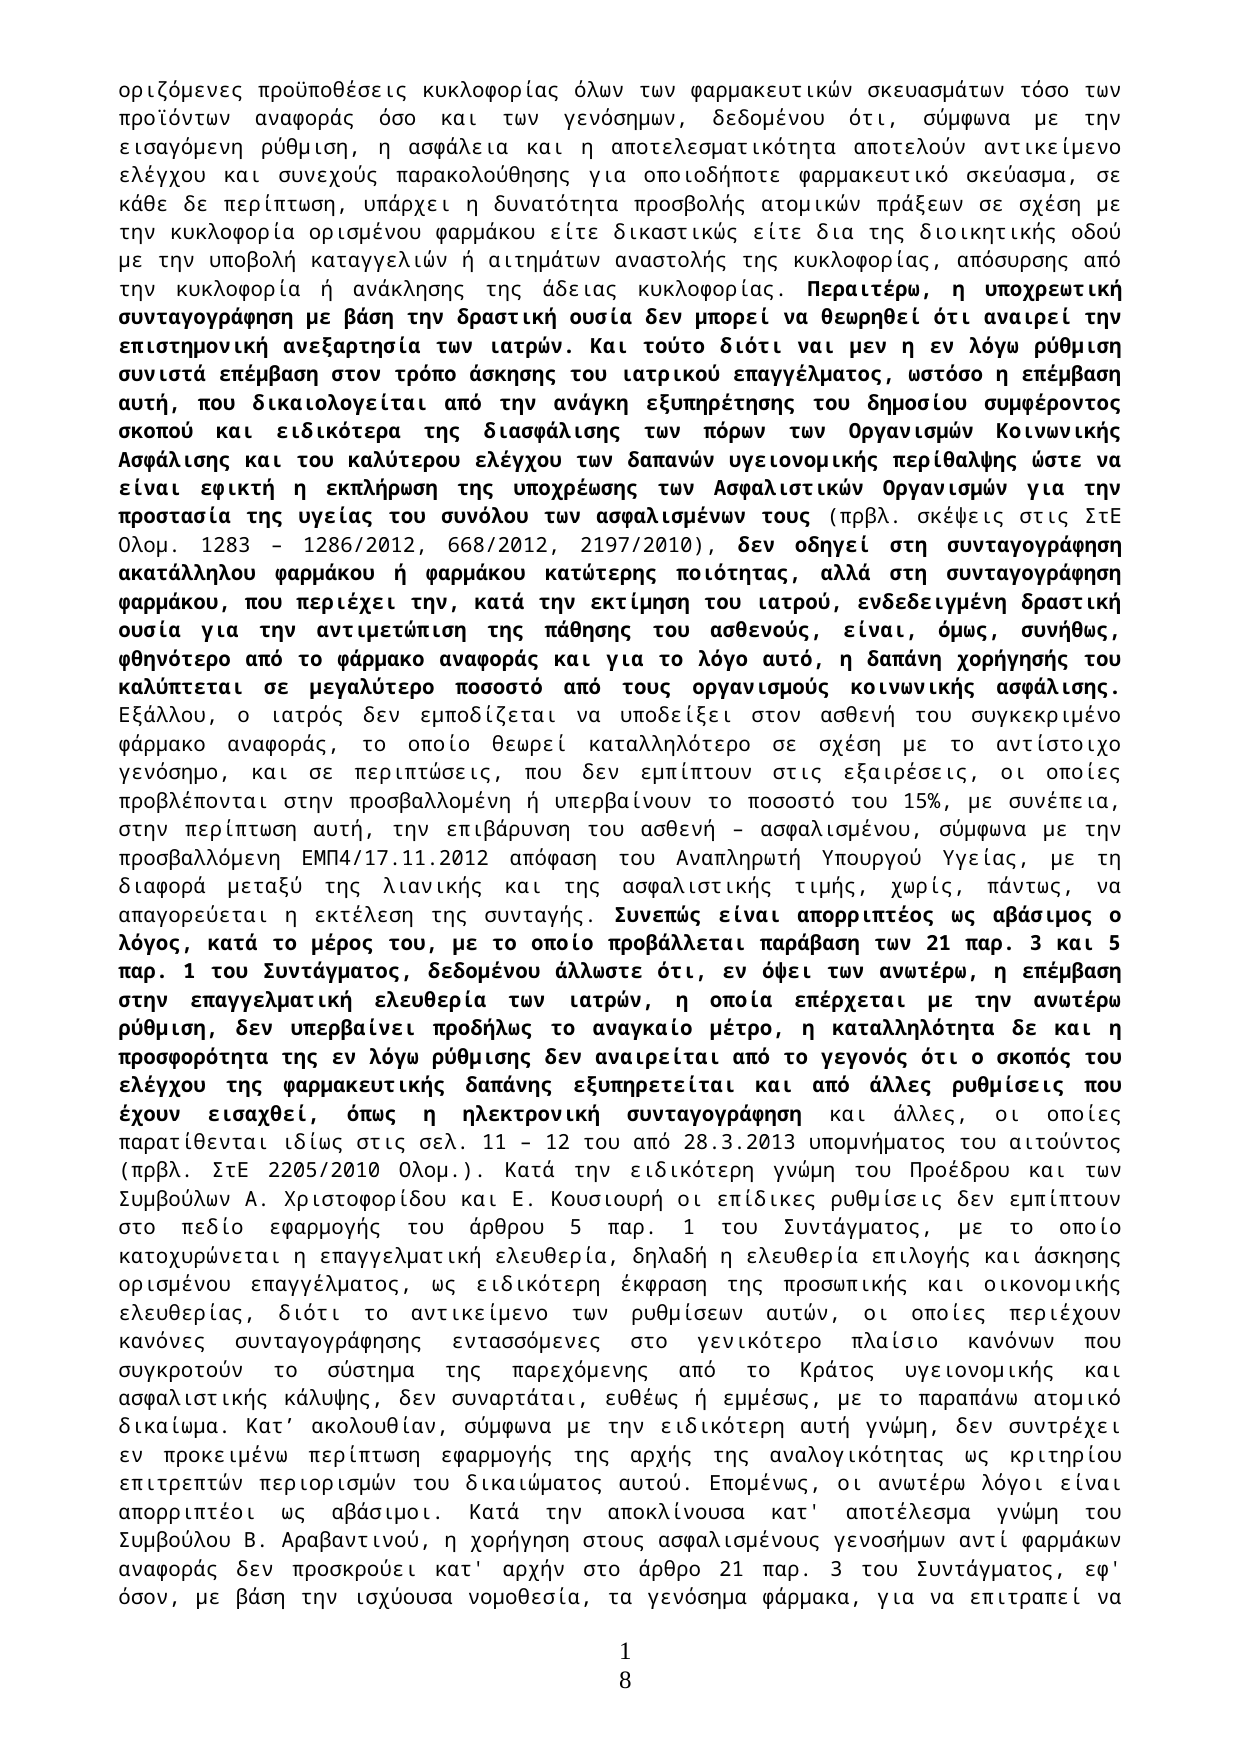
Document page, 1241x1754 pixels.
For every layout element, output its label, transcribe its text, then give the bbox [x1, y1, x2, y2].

text οριζόμενες προϋποθέσεις κυκλοφορίας όλων των φαρμακευτικών σκευασμάτων τόσο των προϊόντων αναφοράς όσο και των γενόσημων, δεδομένου ότι, σύμφωνα με την εισαγόμενη ρύθμιση, η ασφάλεια και η αποτελεσματικότητα αποτελούν αντικείμενο ελέγχου και συνεχούς παρακολούθησης για οποιοδήποτε φαρμακευτικό σκεύασμα, σε κάθε δε περίπτωση, υπάρχει η δυνατότητα προσβολής ατομικών πράξεων σε σχέση με την κυκλοφορία ορισμένου φαρμάκου είτε δικαστικώς είτε δια της διοικητικής οδού με την υποβολή καταγγελιών ή αιτημάτων αναστολής της κυκλοφορίας, απόσυρσης από την κυκλοφορία ή ανάκλησης της άδειας κυκλοφορίας. Περαιτέρω, η υποχρεωτική συνταγογράφηση με βάση την δραστική ουσία δεν μπορεί να θεωρηθεί ότι αναιρεί την επιστημονική ανεξαρτησία των ιατρών. Και τούτο διότι ναι μεν η εν λόγω ρύθμιση συνιστά επέμβαση στον τρόπο άσκησης του ιατρικού επαγγέλματος, ωστόσο η επέμβαση αυτή, που δικαιολογείται από την ανάγκη εξυπηρέτησης του δημοσίου συμφέροντος σκοπού και ειδικότερα της διασφάλισης των πόρων των Οργανισμών Κοινωνικής Ασφάλισης και του καλύτερου ελέγχου των δαπανών υγειονομικής περίθαλψης ώστε να είναι εφικτή η εκπλήρωση της υποχρέωσης των Ασφαλιστικών Οργανισμών για την προστασία της υγείας του συνόλου των ασφαλισμένων τους (πρβλ. σκέψεις στις ΣτΕ Ολομ. 1283 – 1286/2012, 668/2012, 2197/2010), δεν οδηγεί στη συνταγογράφηση ακατάλληλου φαρμάκου ή φαρμάκου κατώτερης ποιότητας, αλλά στη συνταγογράφηση φαρμάκου, που περιέχει την, κατά την εκτίμηση του ιατρού, ενδεδειγμένη δραστική ουσία για την αντιμετώπιση της πάθησης του ασθενούς, είναι, όμως, συνήθως, φθηνότερο από το φάρμακο αναφοράς και για το λόγο αυτό, η δαπάνη χορήγησής του καλύπτεται σε μεγαλύτερο ποσοστό από τους οργανισμούς κοινωνικής ασφάλισης. Εξάλλου, ο ιατρός δεν εμποδίζεται να υποδείξει στον ασθενή του συγκεκριμένο φάρμακο αναφοράς, το οποίο θεωρεί καταλληλότερο σε σχέση με το αντίστοιχο γενόσημο, και σε περιπτώσεις, που δεν εμπίπτουν στις εξαιρέσεις, οι οποίες προβλέπονται στην προσβαλλομένη ή υπερβαίνουν το ποσοστό του 15%, με συνέπεια, στην περίπτωση αυτή, την επιβάρυνση του ασθενή – ασφαλισμένου, σύμφωνα με την προσβαλλόμενη ΕΜΠ4/17.11.2012 απόφαση του Αναπληρωτή Υπουργού Υγείας, με τη διαφορά μεταξύ της λιανικής και της ασφαλιστικής τιμής, χωρίς, πάντως, να απαγορεύεται η εκτέλεση της συνταγής. Συνεπώς είναι απορριπτέος ως αβάσιμος ο λόγος, κατά το μέρος του, με το οποίο προβάλλεται παράβαση των 21 παρ. 3 και 5 παρ. 1 του Συντάγματος, δεδομένου άλλωστε ότι, εν όψει των ανωτέρω, η επέμβαση στην επαγγελματική ελευθερία των ιατρών, η οποία επέρχεται με την ανωτέρω ρύθμιση, δεν υπερβαίνει προδήλως το αναγκαίο μέτρο, η καταλληλότητα δε και η προσφορότητα της εν λόγω ρύθμισης δεν αναιρείται από το γεγονός ότι ο σκοπός του ελέγχου της φαρμακευτικής δαπάνης εξυπηρετείται και από άλλες ρυθμίσεις που έχουν εισαχθεί, όπως η ηλεκτρονική συνταγογράφηση και άλλες, οι οποίες παρατίθενται ιδίως στις σελ. 11 – 12 του από 28.3.2013 υπομνήματος του αιτούντος (πρβλ. ΣτΕ 2205/2010 Ολομ.). Κατά την ειδικότερη γνώμη του Προέδρου και των Συμβούλων Α. Χριστοφορίδου και Ε. Κουσιουρή οι επίδικες ρυθμίσεις δεν εμπίπτουν στο πεδίο εφαρμογής του άρθρου 5 παρ. 1 του Συντάγματος, με το οποίο κατοχυρώνεται η επαγγελματική ελευθερία, δηλαδή η ελευθερία επιλογής και άσκησης ορισμένου επαγγέλματος, ως ειδικότερη έκφραση της προσωπικής και οικονομικής ελευθερίας, διότι το αντικείμενο των ρυθμίσεων αυτών, οι οποίες περιέχουν κανόνες συνταγογράφησης εντασσόμενες στο γενικότερο πλαίσιο κανόνων που συγκροτούν το σύστημα της παρεχόμενης από το Κράτος υγειονομικής και ασφαλιστικής κάλυψης, δεν συναρτάται, ευθέως ή εμμέσως, με το παραπάνω ατομικό δικαίωμα. Κατ’ ακολουθίαν, σύμφωνα με την ειδικότερη αυτή γνώμη, δεν συντρέχει εν προκειμένω περίπτωση εφαρμογής της αρχής της αναλογικότητας ως κριτηρίου επιτρεπτών περιορισμών του δικαιώματος αυτού. Επομένως, οι ανωτέρω λόγοι είναι απορριπτέοι ως αβάσιμοι. Κατά την αποκλίνουσα κατ' αποτέλεσμα γνώμη του Συμβούλου Β. Αραβαντινού, η χορήγηση στους ασφαλισμένους γενοσήμων αντί φαρμάκων αναφοράς δεν προσκρούει κατ' αρχήν στο άρθρο 21 παρ. 3 του Συντάγματος, εφ' όσον, με βάση την ισχύουσα νομοθεσία, τα γενόσημα φάρμακα, για να επιτραπεί να [118, 75, 1122, 1611]
